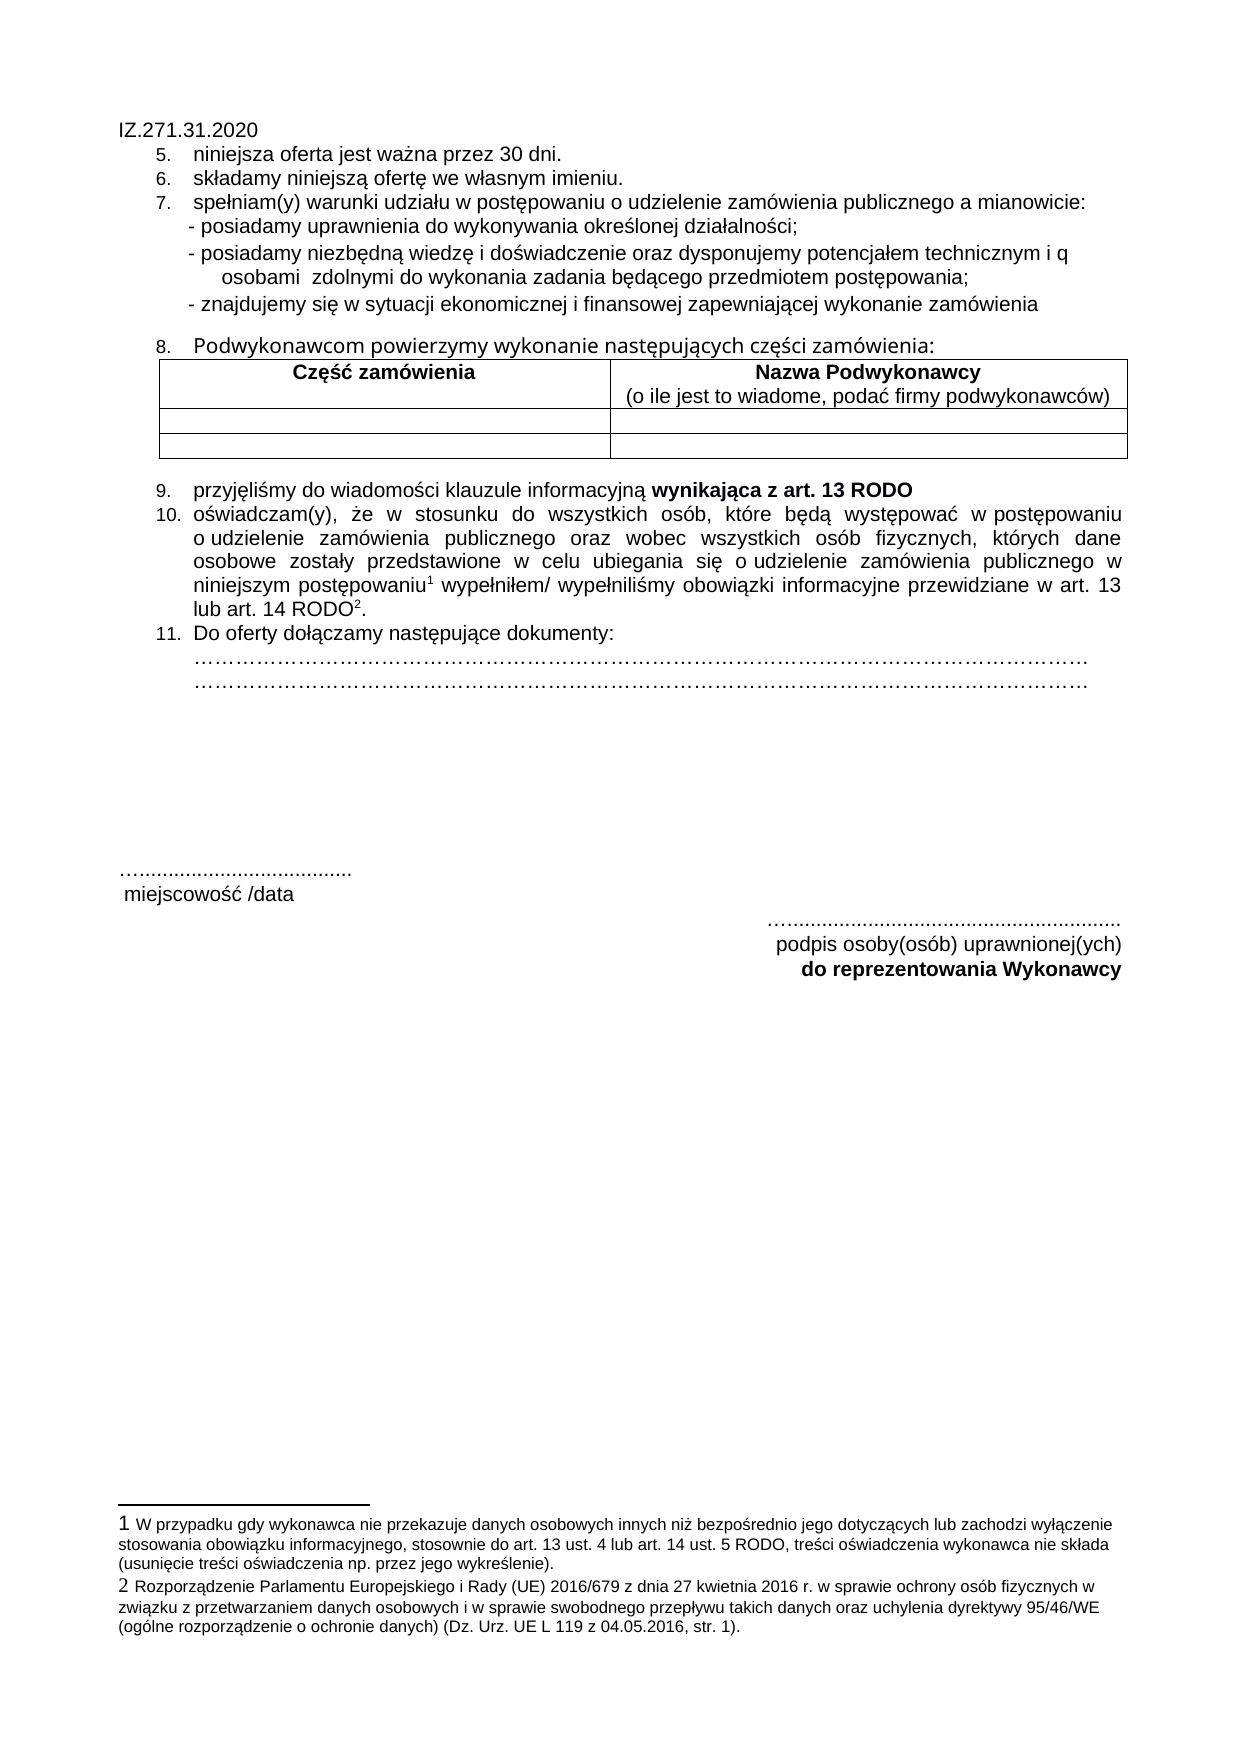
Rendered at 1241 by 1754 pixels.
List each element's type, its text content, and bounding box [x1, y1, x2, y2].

list niniejsza oferta jest ważna przez 30 dni. [156, 142, 1122, 166]
text miejscowość /data [118, 882, 1122, 907]
list Podwykonawcom powierzymy wykonanie następujących części zamówienia: [156, 331, 1122, 359]
list Rozporządzenie Parlamentu Europejskiego i Rady (UE) 2016/679 z dnia 27 kwietnia 2016 r. w sprawie ochrony osób fizycznych w związku z przetwarzaniem danych osobowych i w sprawie swobodnego przepływu takich danych oraz uchylenia dyrektywy 95/46/WE (ogólne rozporządzenie o ochronie danych) (Dz. Urz. UE L 119 z 04.05.2016, str. 1). [118, 1573, 1122, 1636]
text do reprezentowania Wykonawcy [118, 957, 1122, 982]
table_header Część zamówienia [160, 360, 610, 408]
list - posiadamy niezbędną wiedzę i doświadczenie oraz dysponujemy potencjałem technicznym i q osobami zdolnymi do wykonania zadania będącego przedmiotem postępowania; [148, 241, 1122, 289]
text ….......................................................... [118, 907, 1122, 932]
table_cell [160, 434, 610, 458]
text …..................................... [118, 857, 1122, 882]
table_cell [611, 434, 1127, 458]
list - znajdujemy się w sytuacji ekonomicznej i finansowej zapewniającej wykonanie zamówienia [148, 291, 1122, 315]
table_cell [160, 409, 610, 433]
list składamy niniejszą ofertę we własnym imieniu. [156, 166, 1122, 190]
list W przypadku gdy wykonawca nie przekazuje danych osobowych innych niż bezpośrednio jego dotyczących lub zachodzi wyłączenie stosowania obowiązku informacyjnego, stosownie do art. 13 ust. 4 lub art. 14 ust. 5 RODO, treści oświadczenia wykonawca nie składa (usunięcie treści oświadczenia np. przez jego wykreślenie). [118, 1511, 1122, 1573]
list spełniam(y) warunki udziału w postępowaniu o udzielenie zamówienia publicznego a mianowicie: [156, 190, 1122, 214]
table_header Nazwa Podwykonawcy (o ile jest to wiadome, podać firmy podwykonawców) [611, 360, 1127, 408]
list - posiadamy uprawnienia do wykonywania określonej działalności; [148, 214, 1122, 238]
list Do oferty dołączamy następujące dokumenty: ………………………………………………………………………………………………………………… ………………………………………………………………………………………………………………… [156, 621, 1122, 693]
list oświadczam(y), że w stosunku do wszystkich osób, które będą występować w postępowaniu o udzielenie zamówienia publicznego oraz wobec wszystkich osób fizycznych, których dane osobowe zostały przedstawione w celu ubiegania się o udzielenie zamówienia publicznego w niniejszym postępowaniu wypełniłem/ wypełniliśmy obowiązki informacyjne przewidziane w art. 13 lub art. 14 RODO. [156, 501, 1122, 621]
table_cell [611, 409, 1127, 433]
list przyjęliśmy do wiadomości klauzule informacyjną wynikająca z art. 13 RODO [156, 477, 1122, 501]
text podpis osoby(osób) uprawnionej(ych) [118, 932, 1122, 957]
